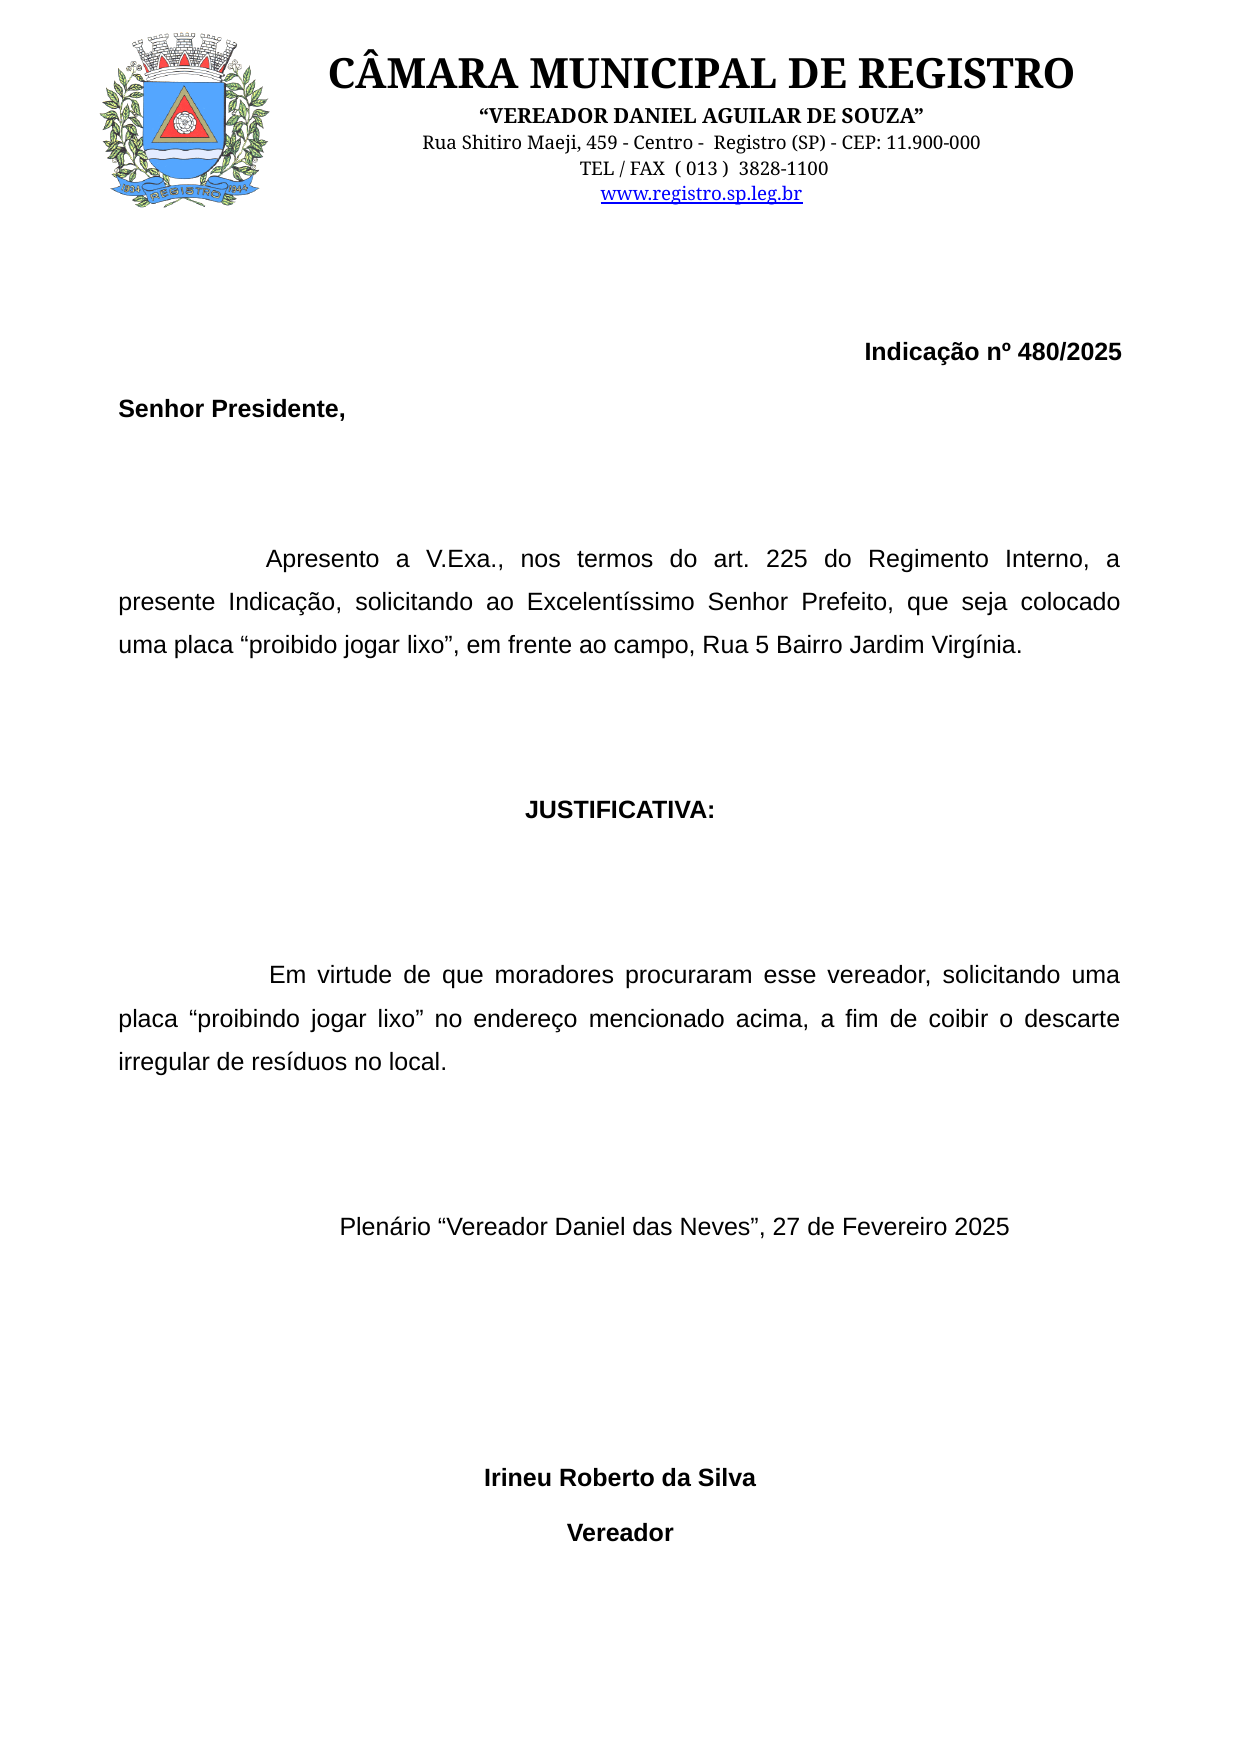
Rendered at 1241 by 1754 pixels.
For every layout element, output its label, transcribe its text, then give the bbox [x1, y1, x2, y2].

text Vereador [118, 1518, 1122, 1547]
text JUSTIFICATIVA: [118, 795, 1122, 824]
text Indicação nº 480/2025 [118, 337, 1122, 366]
text Em virtude de que moradores procuraram esse vereador, solicitando uma placa “proibindo jogar lixo” no endereço mencionado acima, a fim de coibir o descarte irregular de resíduos no local. [118, 960, 1122, 1075]
text Plenário “Vereador Daniel das Neves”, 27 de Fevereiro 2025 [118, 1212, 1122, 1240]
text Apresento a V.Exa., nos termos do art. 225 do Regimento Interno, a presente Indicação, solicitando ao Excelentíssimo Senhor Prefeito, que seja colocado uma placa “proibido jogar lixo”, em frente ao campo, Rua 5 Bairro Jardim Virgínia. [118, 544, 1122, 659]
text Senhor Presidente, [118, 394, 1122, 423]
text Irineu Roberto da Silva [118, 1463, 1122, 1492]
